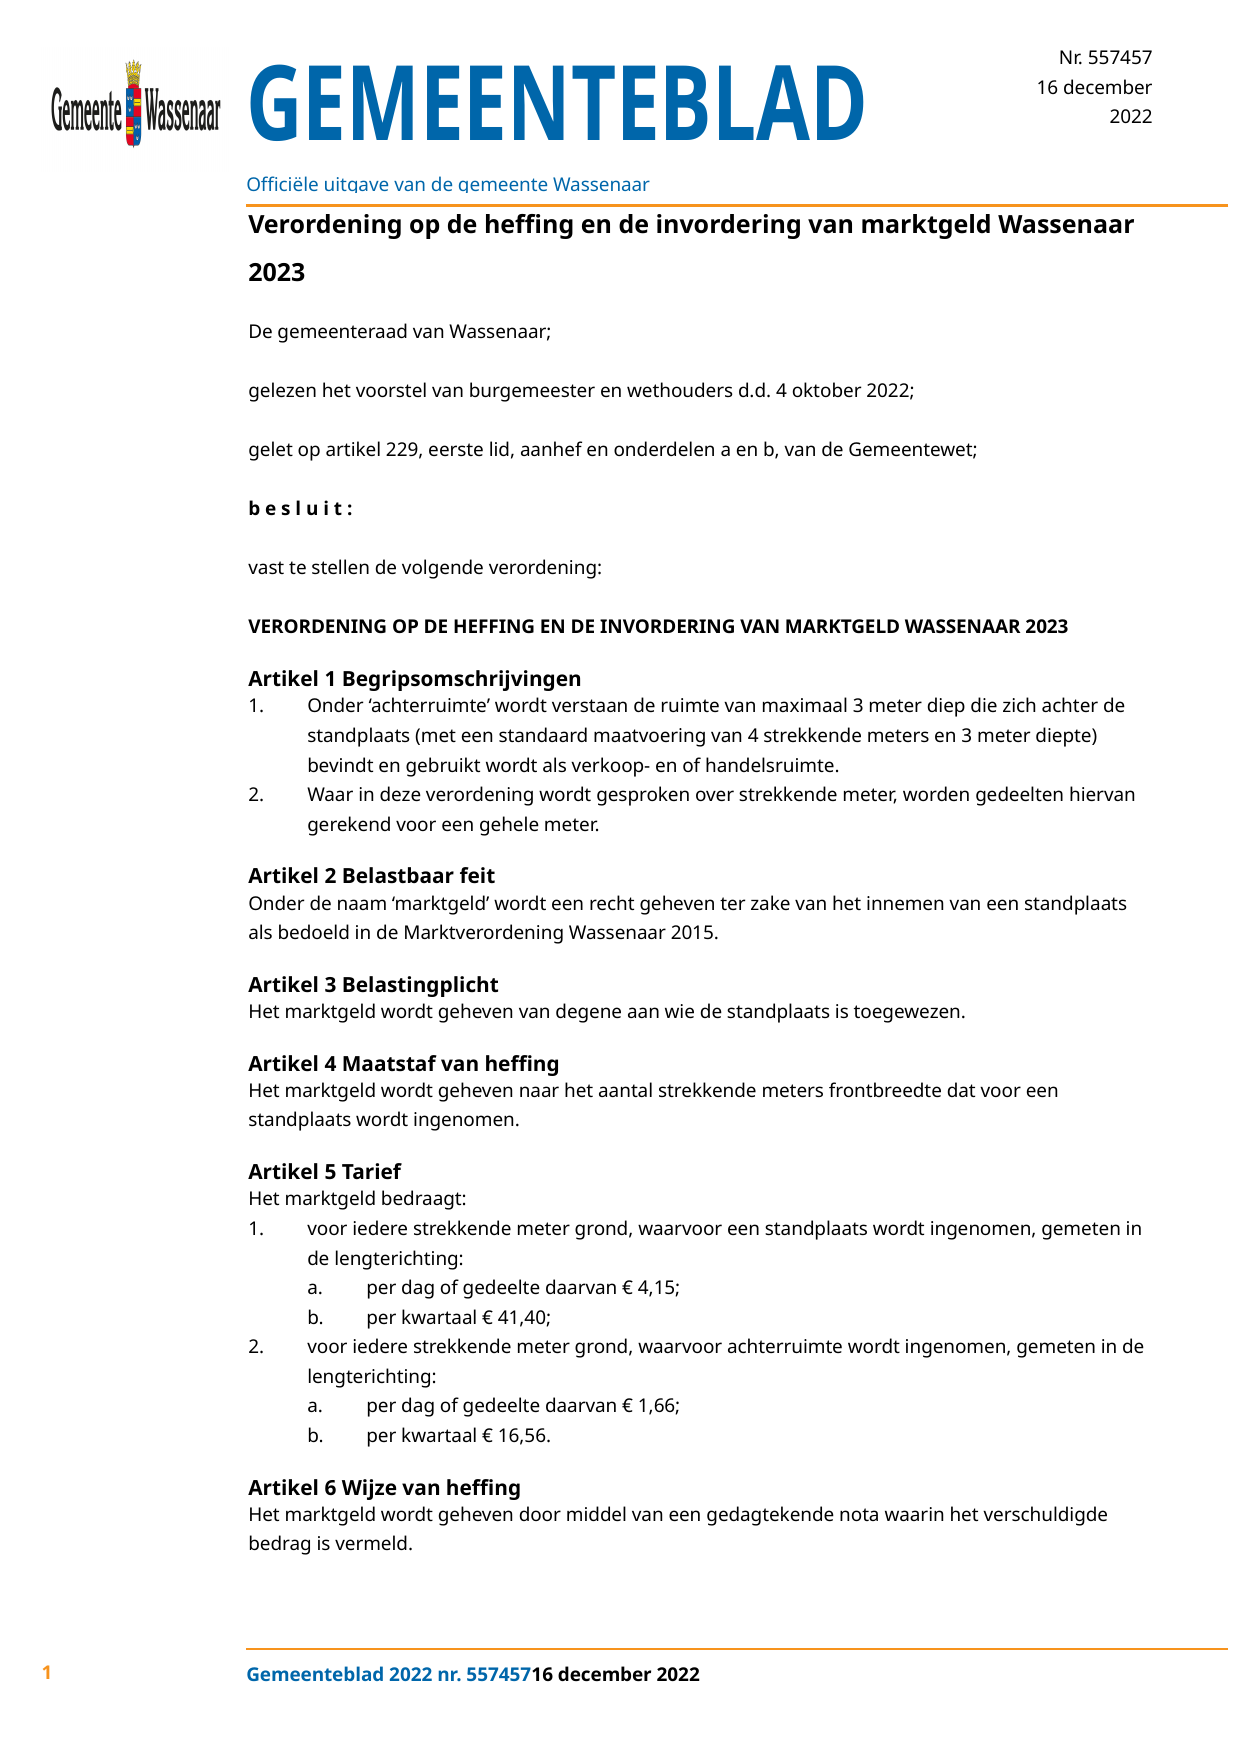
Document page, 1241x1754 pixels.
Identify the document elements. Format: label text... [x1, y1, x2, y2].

picture [41, 47, 231, 172]
text b e s l u i t : [248, 495, 1152, 521]
text vast te stellen de volgende verordening: [248, 554, 1152, 580]
text Verordening op de heffing en de invordering van marktgeld Wassenaar 2023 [248, 207, 1152, 288]
list voor iedere strekkende meter grond, waarvoor een standplaats wordt ingenomen, gemeten in de lengterichting: [248, 1215, 1152, 1270]
list per dag of gedeelte daarvan € 1,66; [307, 1393, 1152, 1418]
text Onder de naam ‘marktgeld’ wordt een recht geheven ter zake van het innemen van een standplaats als bedoeld in de Marktverordening Wassenaar 2015. [248, 890, 1152, 945]
text Artikel 3 Belastingplicht [248, 970, 1152, 998]
text Het marktgeld wordt geheven naar het aantal strekkende meters frontbreedte dat voor een standplaats wordt ingenomen. [248, 1077, 1152, 1132]
text Het marktgeld wordt geheven door middel van een gedagtekende nota waarin het verschuldigde bedrag is vermeld. [248, 1501, 1152, 1556]
text gelet op artikel 229, eerste lid, aanhef en onderdelen a en b, van de Gemeentewet; [248, 436, 1152, 462]
text Het marktgeld wordt geheven van degene aan wie de standplaats is toegewezen. [248, 998, 1152, 1024]
list voor iedere strekkende meter grond, waarvoor achterruimte wordt ingenomen, gemeten in de lengterichting: [248, 1333, 1152, 1389]
text Artikel 6 Wijze van heffing [248, 1473, 1152, 1501]
text Artikel 4 Maatstaf van heffing [248, 1049, 1152, 1077]
list Waar in deze verordening wordt gesproken over strekkende meter, worden gedeelten hiervan gerekend voor een gehele meter. [248, 781, 1152, 837]
text Artikel 1 Begripsomschrijvingen [248, 664, 1152, 693]
text Artikel 2 Belastbaar feit [248, 861, 1152, 890]
text VERORDENING OP DE HEFFING EN DE INVORDERING VAN MARKTGELD WASSENAAR 2023 [248, 614, 1152, 639]
list per dag of gedeelte daarvan € 4,15; [307, 1274, 1152, 1300]
list Onder ‘achterruimte’ wordt verstaan de ruimte van maximaal 3 meter diep die zich achter de standplaats (met een standaard maatvoering van 4 strekkende meters en 3 meter diepte) bevindt en gebruikt wordt als verkoop- en of handelsruimte. [248, 693, 1152, 777]
text Artikel 5 Tarief [248, 1157, 1152, 1186]
text De gemeenteraad van Wassenaar; [248, 318, 1152, 344]
text Het marktgeld bedraagt: [248, 1186, 1152, 1211]
text gelezen het voorstel van burgemeester en wethouders d.d. 4 oktober 2022; [248, 377, 1152, 403]
list per kwartaal € 41,40; [307, 1304, 1152, 1329]
list per kwartaal € 16,56. [307, 1422, 1152, 1448]
